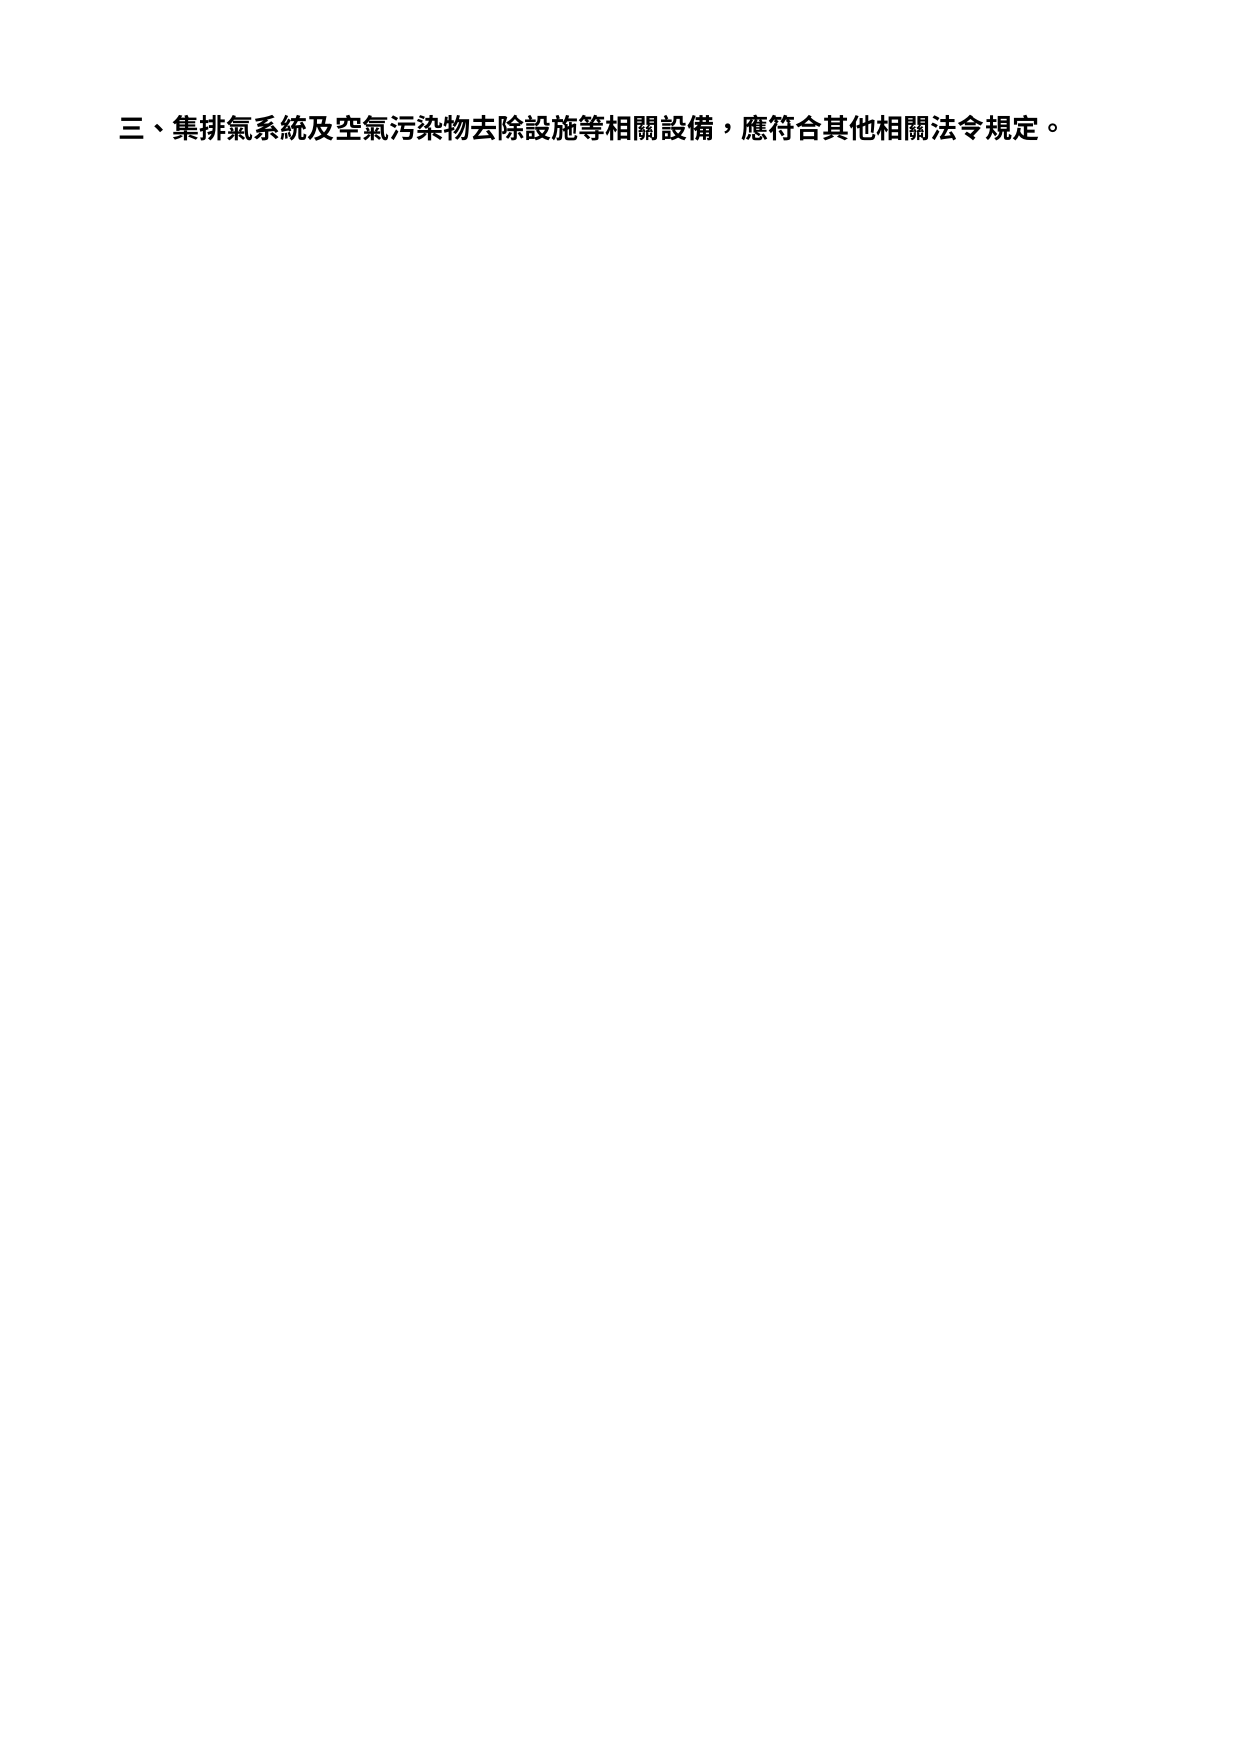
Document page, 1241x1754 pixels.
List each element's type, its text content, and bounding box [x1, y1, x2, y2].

text 三、集排氣系統及空氣污染物去除設施等相關設備，應符合其他相關法令規定。 [118, 89, 1122, 164]
